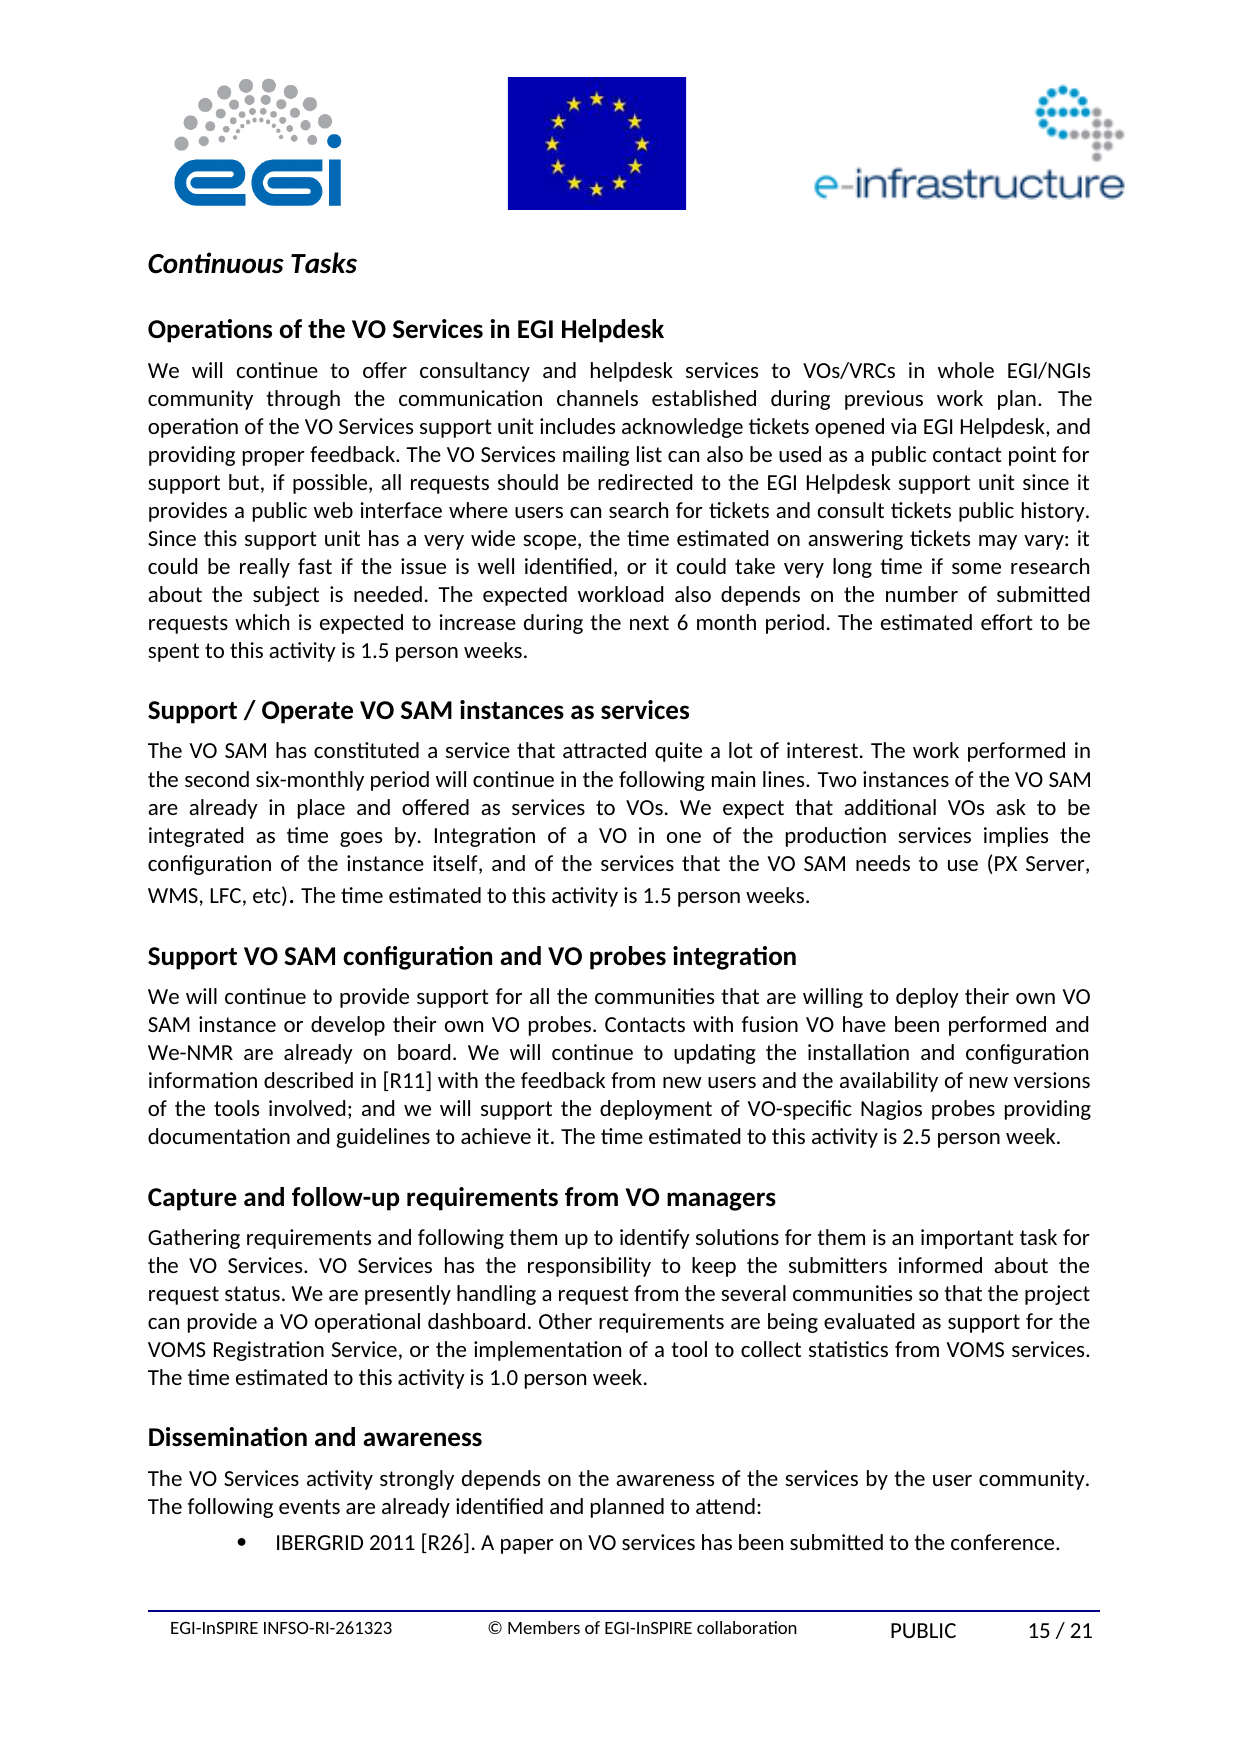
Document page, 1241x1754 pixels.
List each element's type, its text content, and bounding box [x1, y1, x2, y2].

subtitle Support / Operate VO SAM instances as services [148, 693, 1092, 726]
subtitle Dissemination and awareness [148, 1420, 1092, 1453]
subtitle Continuous Tasks [148, 246, 1092, 281]
list IBERGRID 2011 [R26]. A paper on VO services has been submitted to the conference. [238, 1528, 1092, 1556]
subtitle Capture and follow-up requirements from VO managers [148, 1180, 1092, 1213]
text We will continue to provide support for all the communities that are willing to deploy their own VO SAM instance or develop their own VO probes. Contacts with fusion VO have been performed and We-NMR are already on board. We will continue to updating the installation and configuration information described in [R11] with the feedback from new users and the availability of new versions of the tools involved; and we will support the deployment of VO-specific Nagios probes providing documentation and guidelines to achieve it. The time estimated to this activity is 2.5 person week. [148, 982, 1092, 1151]
subtitle Support VO SAM configuration and VO probes integration [148, 939, 1092, 972]
text We will continue to offer consultancy and helpdesk services to VOs/VRCs in whole EGI/NGIs community through the communication channels established during previous work plan. The operation of the VO Services support unit includes acknowledge tickets opened via EGI Helpdesk, and providing proper feedback. The VO Services mailing list can also be used as a public contact point for support but, if possible, all requests should be redirected to the EGI Helpdesk support unit since it provides a public web interface where users can search for tickets and consult tickets public history. Since this support unit has a very wide scope, the time estimated on answering tickets may vary: it could be really fast if the issue is well identified, or it could take very long time if some research about the subject is needed. The expected workload also depends on the number of submitted requests which is expected to increase during the next 6 month period. The estimated effort to be spent to this activity is 1.5 person weeks. [148, 356, 1092, 664]
text The VO SAM has constituted a service that attracted quite a lot of interest. The work performed in the second six-monthly period will continue in the following main lines. Two instances of the VO SAM are already in place and offered as services to VOs. We expect that additional VOs ask to be integrated as time goes by. Integration of a VO in one of the production services implies the configuration of the instance itself, and of the services that the VO SAM needs to use (PX Server, WMS, LFC, etc). The time estimated to this activity is 1.5 person weeks. [148, 737, 1092, 910]
subtitle Operations of the VO Services in EGI Helpdesk [148, 312, 1092, 345]
text Gathering requirements and following them up to identify solutions for them is an important task for the VO Services. VO Services has the responsibility to keep the submitters informed about the request status. We are presently handling a request from the several communities so that the project can provide a VO operational dashboard. Other requirements are being evaluated as support for the VOMS Registration Service, or the implementation of a tool to collect statistics from VOMS services. The time estimated to this activity is 1.0 person week. [148, 1223, 1092, 1391]
text The VO Services activity strongly depends on the awareness of the services by the user community. The following events are already identified and planned to attend: [148, 1464, 1092, 1520]
